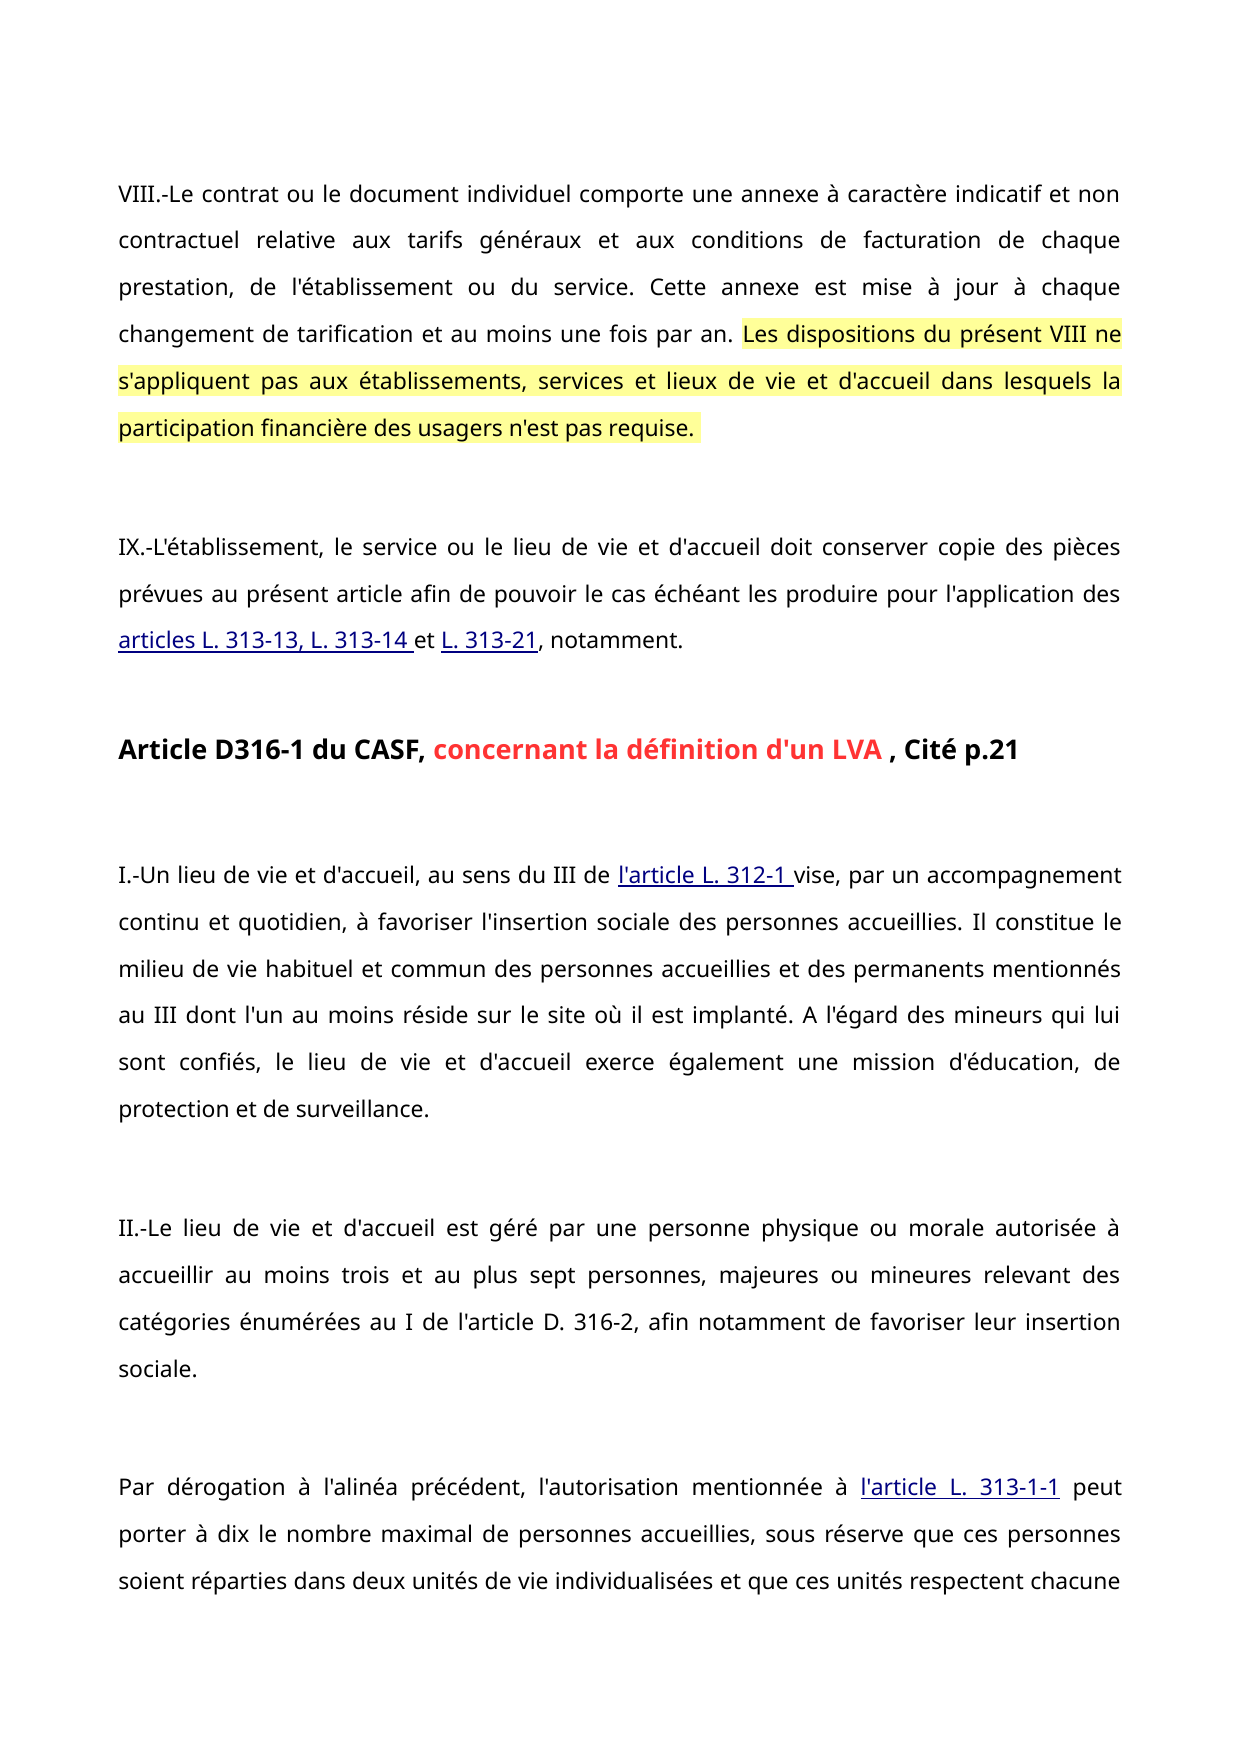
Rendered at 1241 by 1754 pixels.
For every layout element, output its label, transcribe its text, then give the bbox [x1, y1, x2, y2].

text Article D316-1 du CASF, concernant la définition d'un LVA , Cité p.21 [118, 730, 1122, 767]
text VIII.-Le contrat ou le document individuel comporte une annexe à caractère indicatif et non contractuel relative aux tarifs généraux et aux conditions de facturation de chaque prestation, de l'établissement ou du service. Cette annexe est mise à jour à chaque changement de tarification et au moins une fois par an. Les dispositions du présent VIII ne s'appliquent pas aux établissements, services et lieux de vie et d'accueil dans lesquels la participation financière des usagers n'est pas requise. [118, 177, 1122, 443]
text Par dérogation à l'alinéa précédent, l'autorisation mentionnée à l'article L. 313-1-1 peut porter à dix le nombre maximal de personnes accueillies, sous réserve que ces personnes soient réparties dans deux unités de vie individualisées et que ces unités respectent chacune [118, 1471, 1122, 1596]
text II.-Le lieu de vie et d'accueil est géré par une personne physique ou morale autorisée à accueillir au moins trois et au plus sept personnes, majeures ou mineures relevant des catégories énumérées au I de l'article D. 316-2, afin notamment de favoriser leur insertion sociale. [118, 1212, 1122, 1384]
text IX.-L'établissement, le service ou le lieu de vie et d'accueil doit conserver copie des pièces prévues au présent article afin de pouvoir le cas échéant les produire pour l'application des articles L. 313-13, L. 313-14 et L. 313-21, notamment. [118, 531, 1122, 656]
text I.-Un lieu de vie et d'accueil, au sens du III de l'article L. 312-1 vise, par un accompagnement continu et quotidien, à favoriser l'insertion sociale des personnes accueillies. Il constitue le milieu de vie habituel et commun des personnes accueillies et des permanents mentionnés au III dont l'un au moins réside sur le site où il est implanté. A l'égard des mineurs qui lui sont confiés, le lieu de vie et d'accueil exerce également une mission d'éducation, de protection et de surveillance. [118, 859, 1122, 1124]
